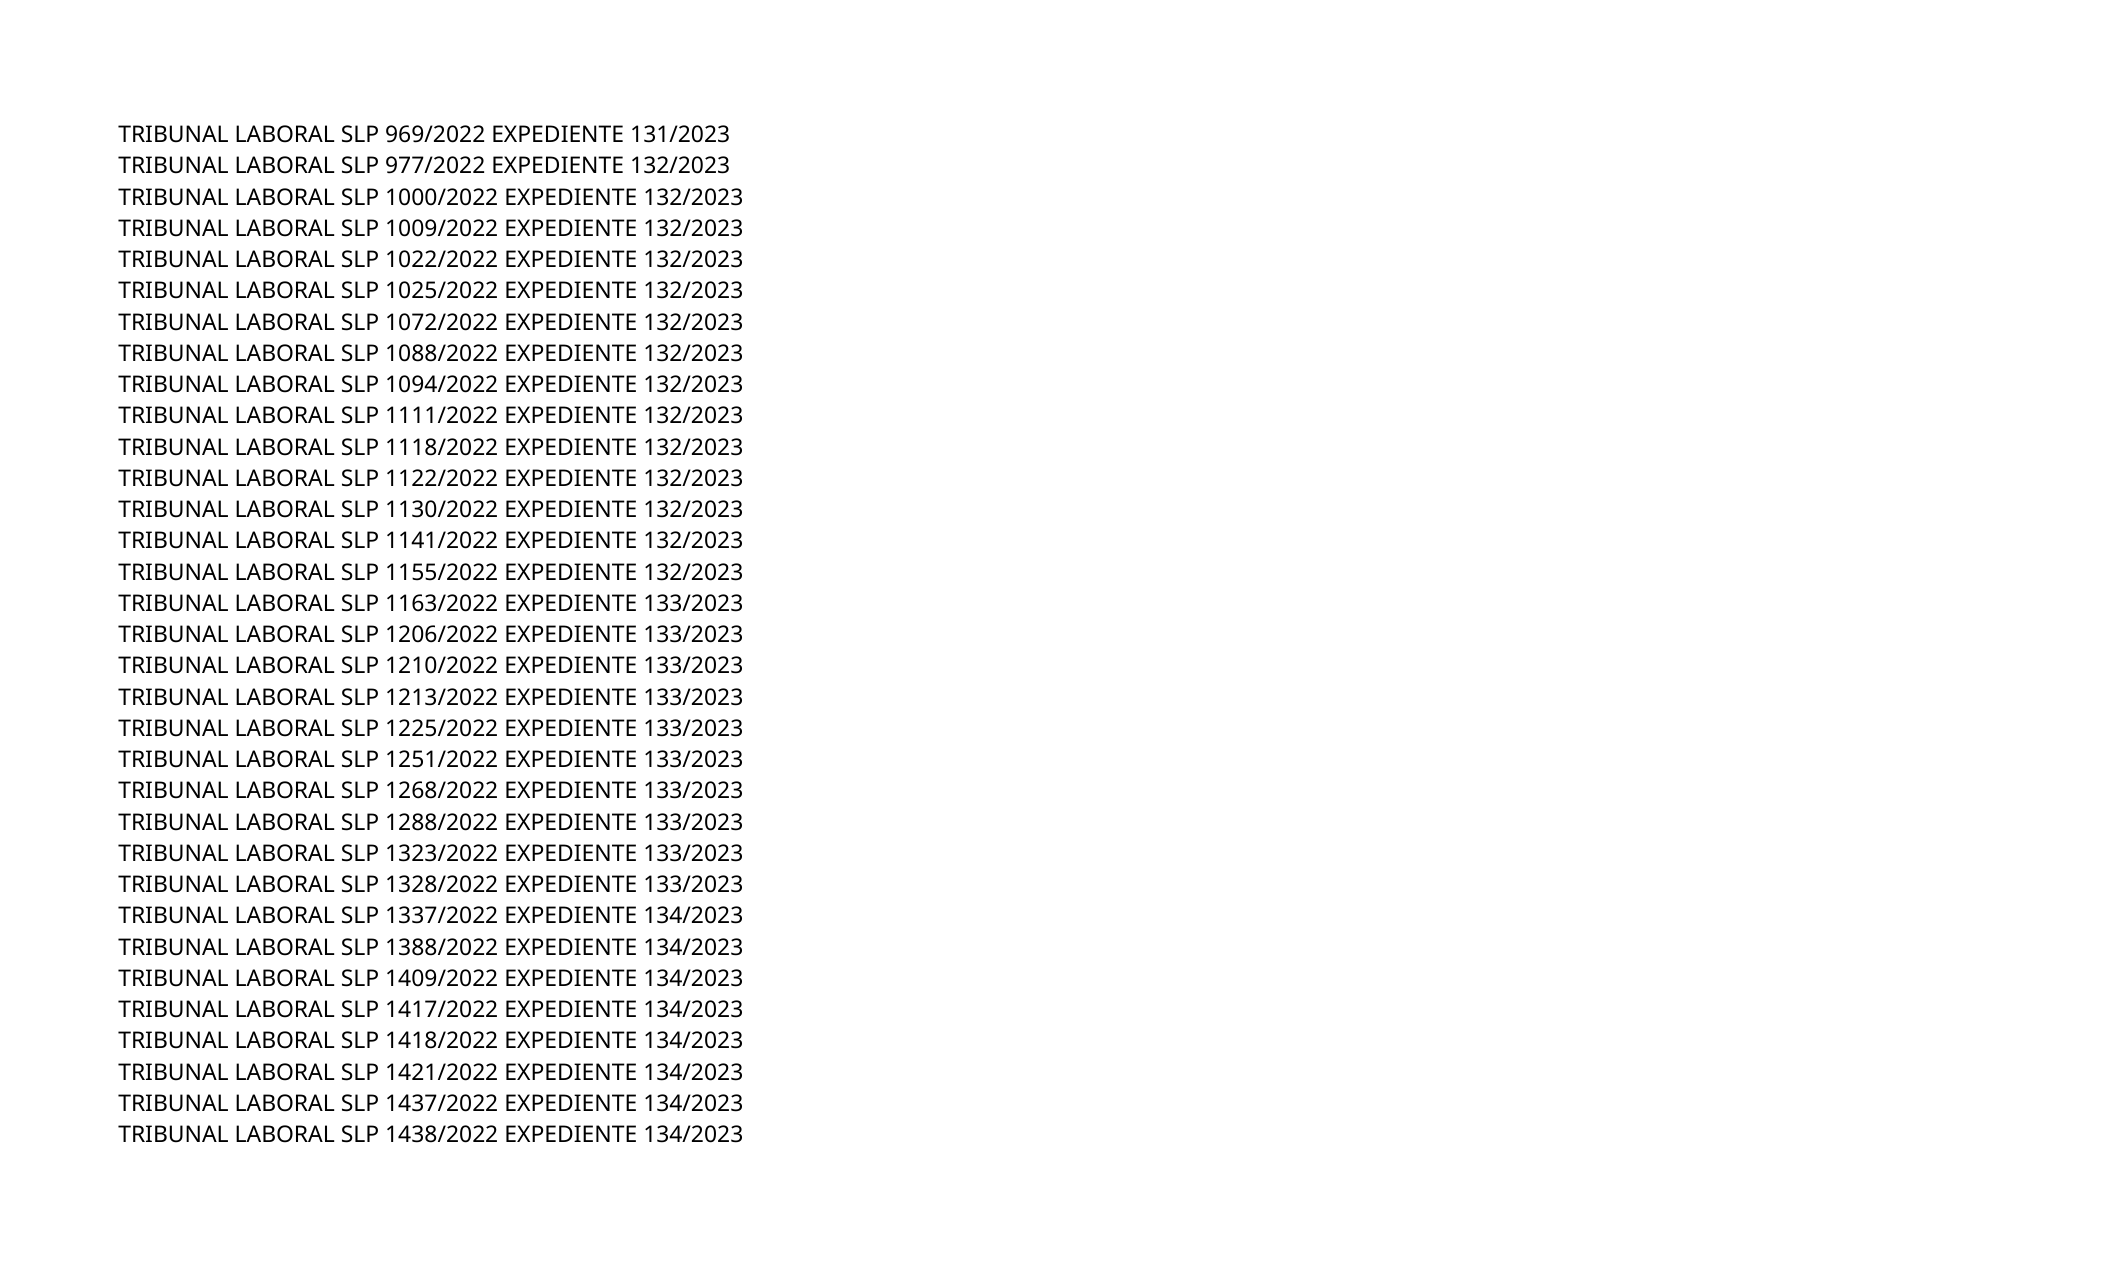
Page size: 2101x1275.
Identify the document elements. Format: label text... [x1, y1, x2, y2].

text TRIBUNAL LABORAL SLP 1328/2022 EXPEDIENTE 133/2023 [118, 868, 1982, 899]
text TRIBUNAL LABORAL SLP 1163/2022 EXPEDIENTE 133/2023 [118, 587, 1982, 618]
text TRIBUNAL LABORAL SLP 1388/2022 EXPEDIENTE 134/2023 [118, 931, 1982, 962]
text TRIBUNAL LABORAL SLP 1094/2022 EXPEDIENTE 132/2023 [118, 368, 1982, 399]
text TRIBUNAL LABORAL SLP 1111/2022 EXPEDIENTE 132/2023 [118, 399, 1982, 431]
text TRIBUNAL LABORAL SLP 1288/2022 EXPEDIENTE 133/2023 [118, 806, 1982, 837]
text TRIBUNAL LABORAL SLP 1025/2022 EXPEDIENTE 132/2023 [118, 274, 1982, 306]
text TRIBUNAL LABORAL SLP 1409/2022 EXPEDIENTE 134/2023 [118, 962, 1982, 993]
text TRIBUNAL LABORAL SLP 1072/2022 EXPEDIENTE 132/2023 [118, 306, 1982, 337]
text TRIBUNAL LABORAL SLP 969/2022 EXPEDIENTE 131/2023 [118, 118, 1982, 149]
text TRIBUNAL LABORAL SLP 1206/2022 EXPEDIENTE 133/2023 [118, 618, 1982, 649]
text TRIBUNAL LABORAL SLP 1155/2022 EXPEDIENTE 132/2023 [118, 556, 1982, 587]
text TRIBUNAL LABORAL SLP 1210/2022 EXPEDIENTE 133/2023 [118, 649, 1982, 681]
text TRIBUNAL LABORAL SLP 1141/2022 EXPEDIENTE 132/2023 [118, 524, 1982, 556]
text TRIBUNAL LABORAL SLP 1337/2022 EXPEDIENTE 134/2023 [118, 899, 1982, 931]
text TRIBUNAL LABORAL SLP 1000/2022 EXPEDIENTE 132/2023 [118, 181, 1982, 212]
text TRIBUNAL LABORAL SLP 1323/2022 EXPEDIENTE 133/2023 [118, 837, 1982, 868]
text TRIBUNAL LABORAL SLP 1438/2022 EXPEDIENTE 134/2023 [118, 1118, 1982, 1149]
text TRIBUNAL LABORAL SLP 1268/2022 EXPEDIENTE 133/2023 [118, 774, 1982, 806]
text TRIBUNAL LABORAL SLP 1022/2022 EXPEDIENTE 132/2023 [118, 243, 1982, 274]
text TRIBUNAL LABORAL SLP 1213/2022 EXPEDIENTE 133/2023 [118, 681, 1982, 712]
text TRIBUNAL LABORAL SLP 1088/2022 EXPEDIENTE 132/2023 [118, 337, 1982, 368]
text TRIBUNAL LABORAL SLP 1225/2022 EXPEDIENTE 133/2023 [118, 712, 1982, 743]
text TRIBUNAL LABORAL SLP 1251/2022 EXPEDIENTE 133/2023 [118, 743, 1982, 774]
text TRIBUNAL LABORAL SLP 1418/2022 EXPEDIENTE 134/2023 [118, 1024, 1982, 1056]
text TRIBUNAL LABORAL SLP 1417/2022 EXPEDIENTE 134/2023 [118, 993, 1982, 1024]
text TRIBUNAL LABORAL SLP 1122/2022 EXPEDIENTE 132/2023 [118, 462, 1982, 493]
text TRIBUNAL LABORAL SLP 1009/2022 EXPEDIENTE 132/2023 [118, 212, 1982, 243]
text TRIBUNAL LABORAL SLP 1421/2022 EXPEDIENTE 134/2023 [118, 1056, 1982, 1087]
text TRIBUNAL LABORAL SLP 1437/2022 EXPEDIENTE 134/2023 [118, 1087, 1982, 1118]
text TRIBUNAL LABORAL SLP 977/2022 EXPEDIENTE 132/2023 [118, 149, 1982, 181]
text TRIBUNAL LABORAL SLP 1130/2022 EXPEDIENTE 132/2023 [118, 493, 1982, 524]
text TRIBUNAL LABORAL SLP 1118/2022 EXPEDIENTE 132/2023 [118, 431, 1982, 462]
